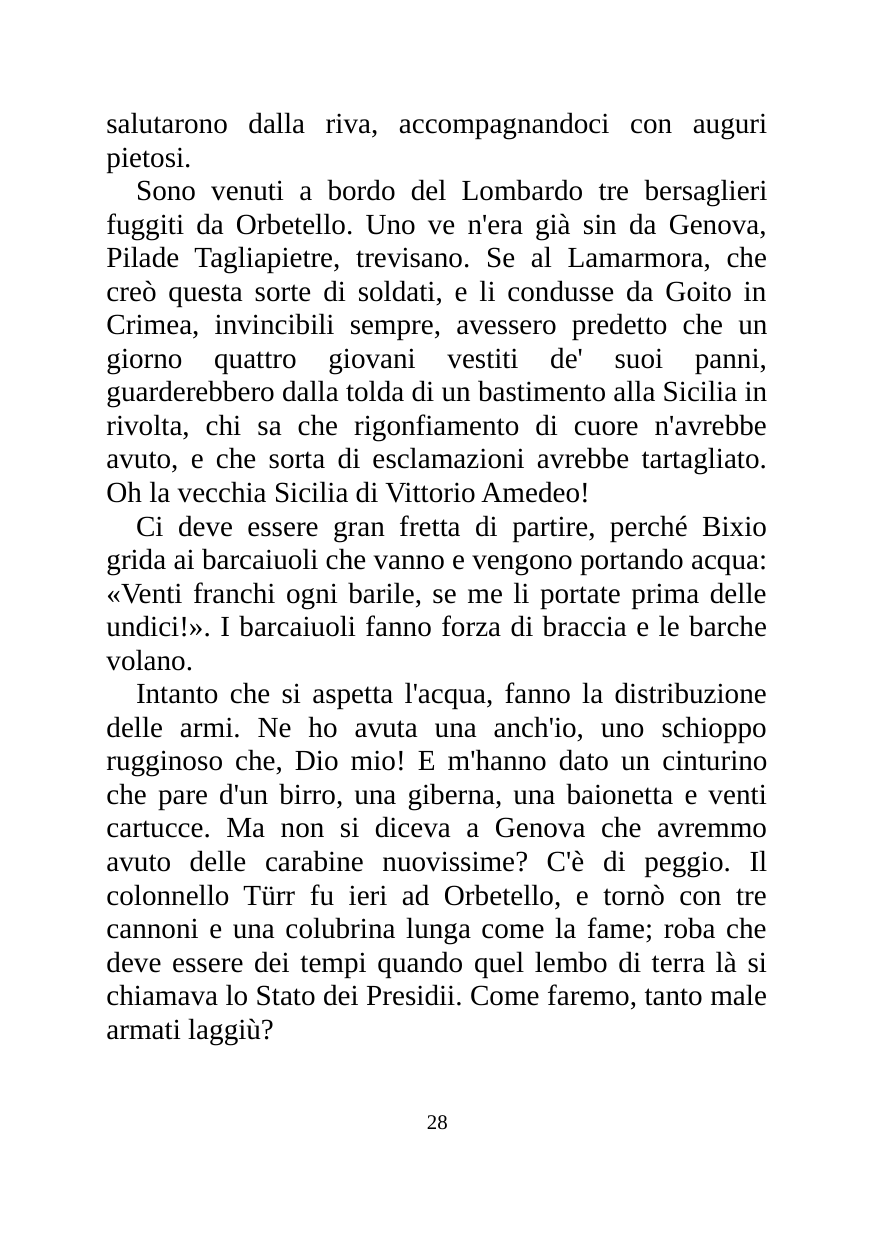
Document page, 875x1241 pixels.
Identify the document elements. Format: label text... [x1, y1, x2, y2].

text Sono venuti a bordo del Lombardo tre bersaglieri fuggiti da Orbetello. Uno ve n'era già sin da Genova, Pilade Tagliapietre, trevisano. Se al Lamarmora, che creò questa sorte di soldati, e li condusse da Goito in Crimea, invincibili sempre, avessero predetto che un giorno quattro giovani vestiti de' suoi panni, guarderebbero dalla tolda di un bastimento alla Sicilia in rivolta, chi sa che rigonfiamento di cuore n'avrebbe avuto, e che sorta di esclamazioni avrebbe tartagliato. Oh la vecchia Sicilia di Vittorio Amedeo! [106, 173, 768, 509]
text Intanto che si aspetta l'acqua, fanno la distribuzione delle armi. Ne ho avuta una anch'io, uno schioppo rugginoso che, Dio mio! E m'hanno dato un cinturino che pare d'un birro, una giberna, una baionetta e venti cartucce. Ma non si diceva a Genova che avremmo avuto delle carabine nuovissime? C'è di peggio. Il colonnello Türr fu ieri ad Orbetello, e tornò con tre cannoni e una colubrina lunga come la fame; roba che deve essere dei tempi quando quel lembo di terra là si chiamava lo Stato dei Presidii. Come faremo, tanto male armati laggiù? [106, 676, 768, 1045]
text Ci deve essere gran fretta di partire, perché Bixio grida ai barcaiuoli che vanno e vengono portando acqua: «Venti franchi ogni barile, se me li portate prima delle undici!». I barcaiuoli fanno forza di braccia e le barche volano. [106, 509, 768, 676]
text salutarono dalla riva, accompagnandoci con auguri pietosi. [106, 106, 768, 173]
